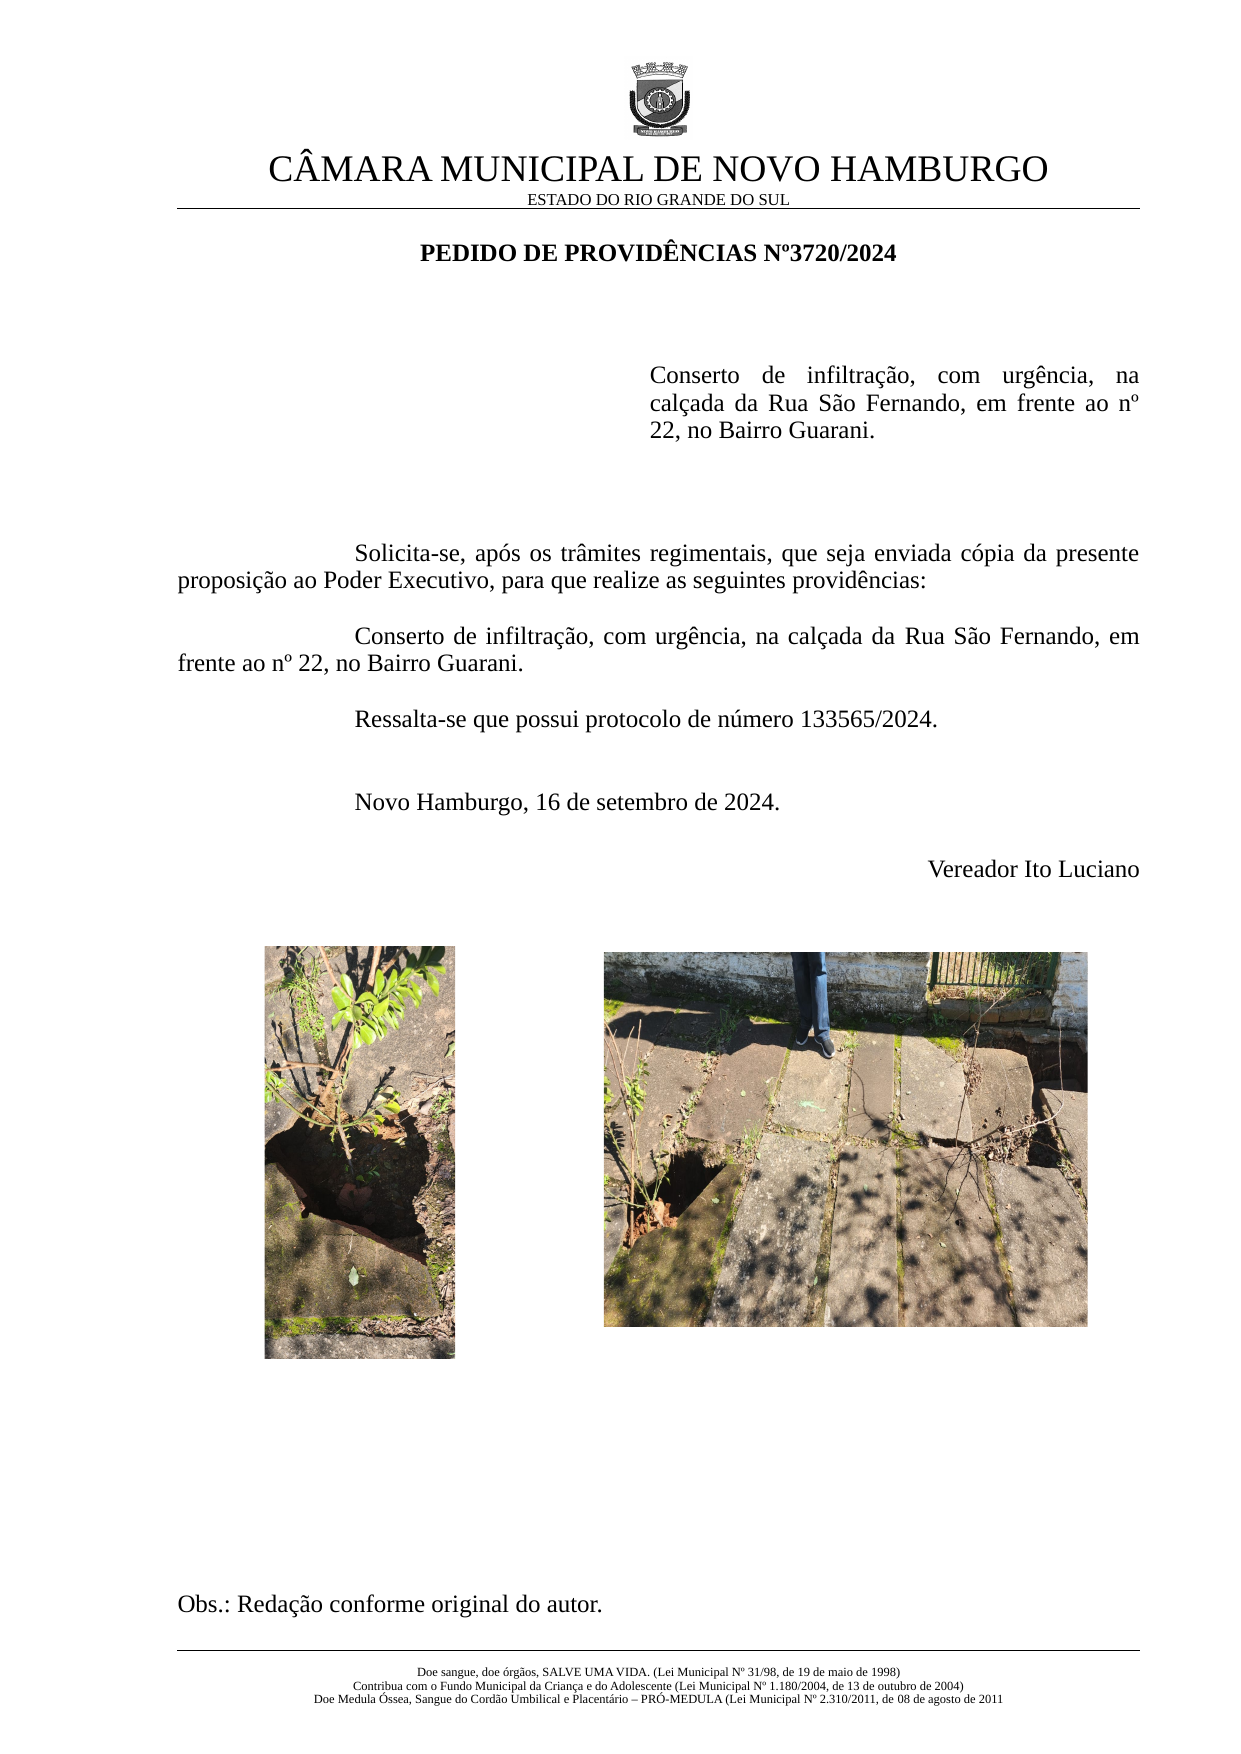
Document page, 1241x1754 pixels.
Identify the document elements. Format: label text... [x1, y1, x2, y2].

text Solicita-se, após os trâmites regimentais, que seja enviada cópia da presente proposição ao Poder Executivo, para que realize as seguintes providências: [177, 539, 1140, 594]
text Vereador Ito Luciano [177, 855, 1140, 883]
text Ressalta-se que possui protocolo de número 133565/2024. [177, 705, 1140, 733]
picture [603, 952, 1088, 1327]
text Novo Hamburgo, 16 de setembro de 2024. [177, 788, 1140, 816]
picture [264, 946, 456, 1359]
text Conserto de infiltração, com urgência, na calçada da Rua São Fernando, em frente ao nº 22, no Bairro Guarani. [177, 622, 1140, 677]
text Obs.: Redação conforme original do autor. [177, 1590, 1140, 1618]
text PEDIDO DE PROVIDÊNCIAS Nº3720/2024 [177, 239, 1140, 267]
text Conserto de infiltração, com urgência, na calçada da Rua São Fernando, em frente ao nº 22, no Bairro Guarani. [649, 361, 1140, 444]
